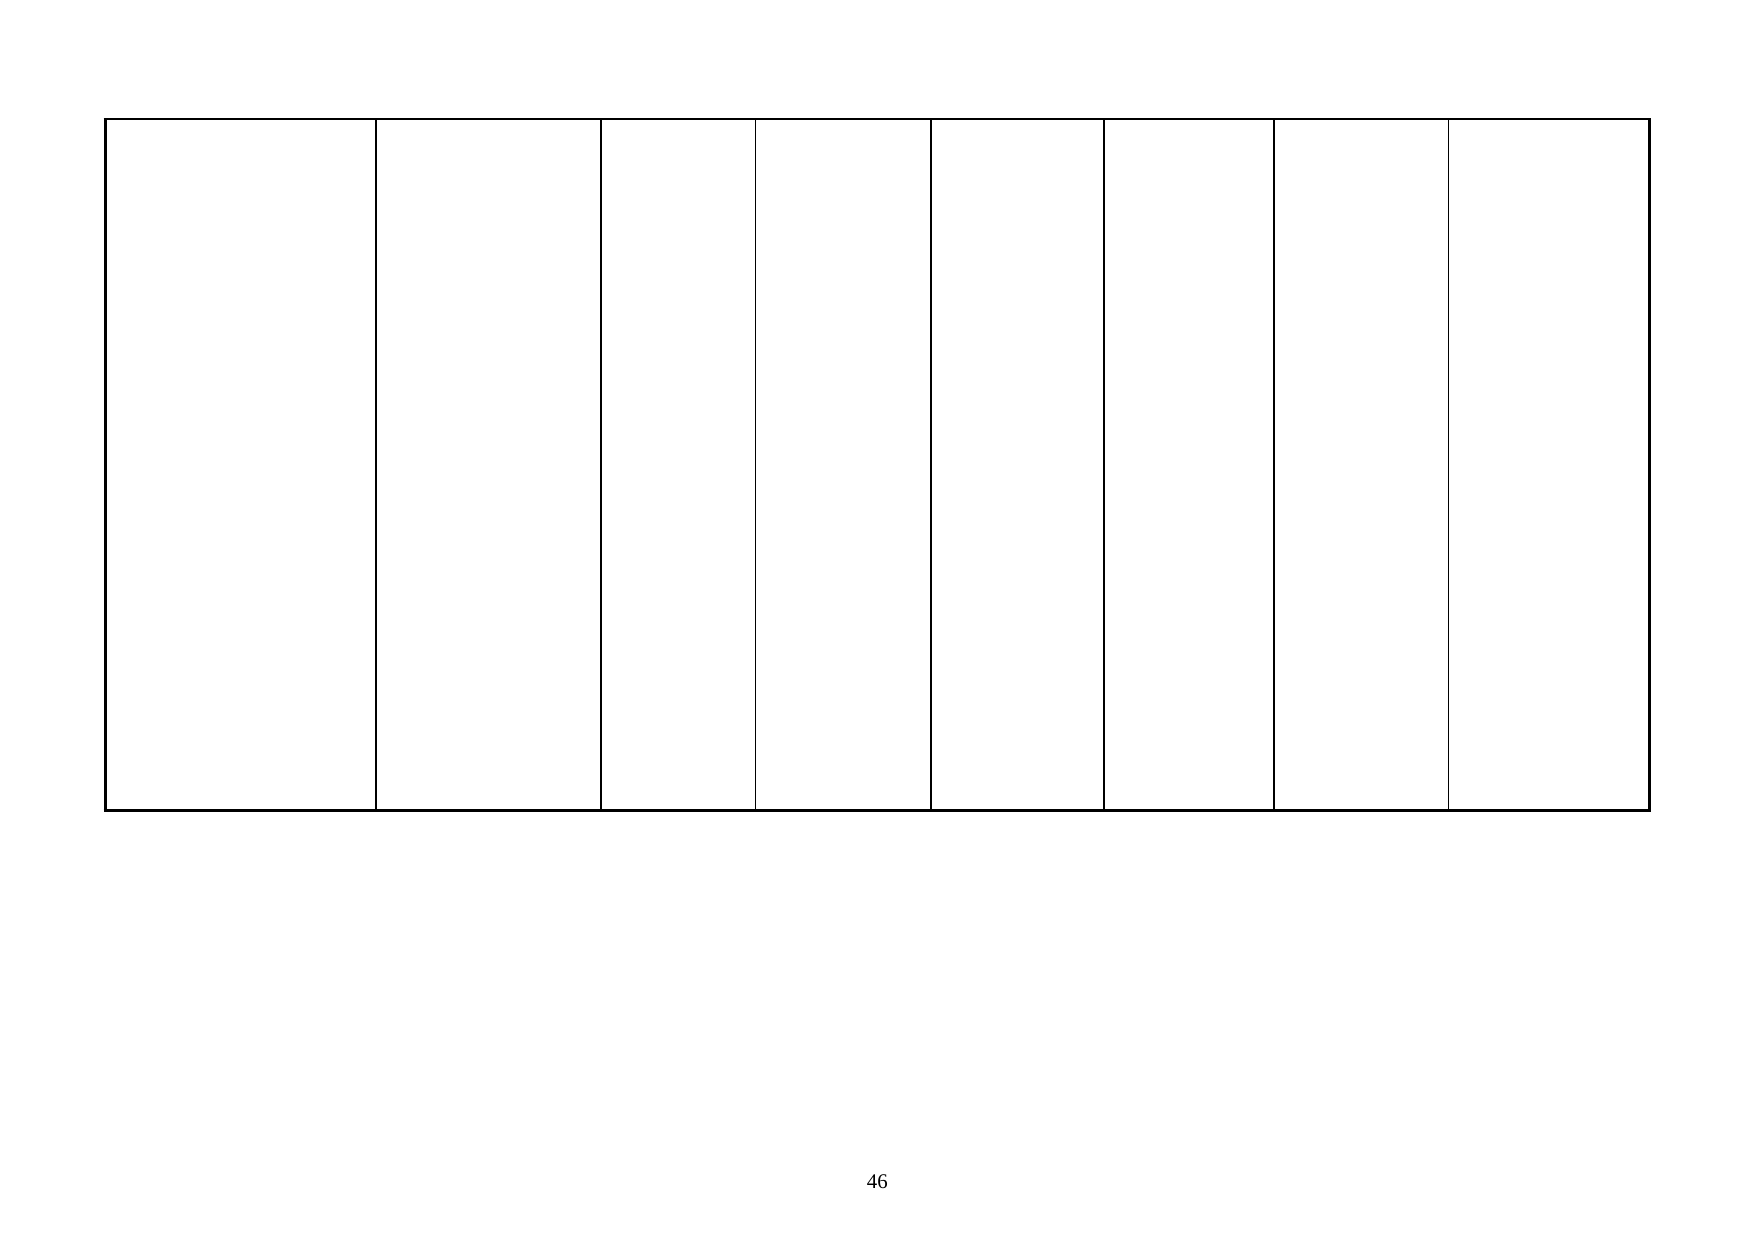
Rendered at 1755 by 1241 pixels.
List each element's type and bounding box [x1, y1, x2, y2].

table_cell [1105, 120, 1273, 809]
table_cell [1449, 120, 1648, 809]
table_cell [602, 120, 755, 809]
table_cell [1275, 120, 1448, 809]
table_cell [107, 120, 375, 809]
table_cell [932, 120, 1103, 809]
table_cell [756, 120, 930, 809]
table_cell [377, 120, 600, 809]
